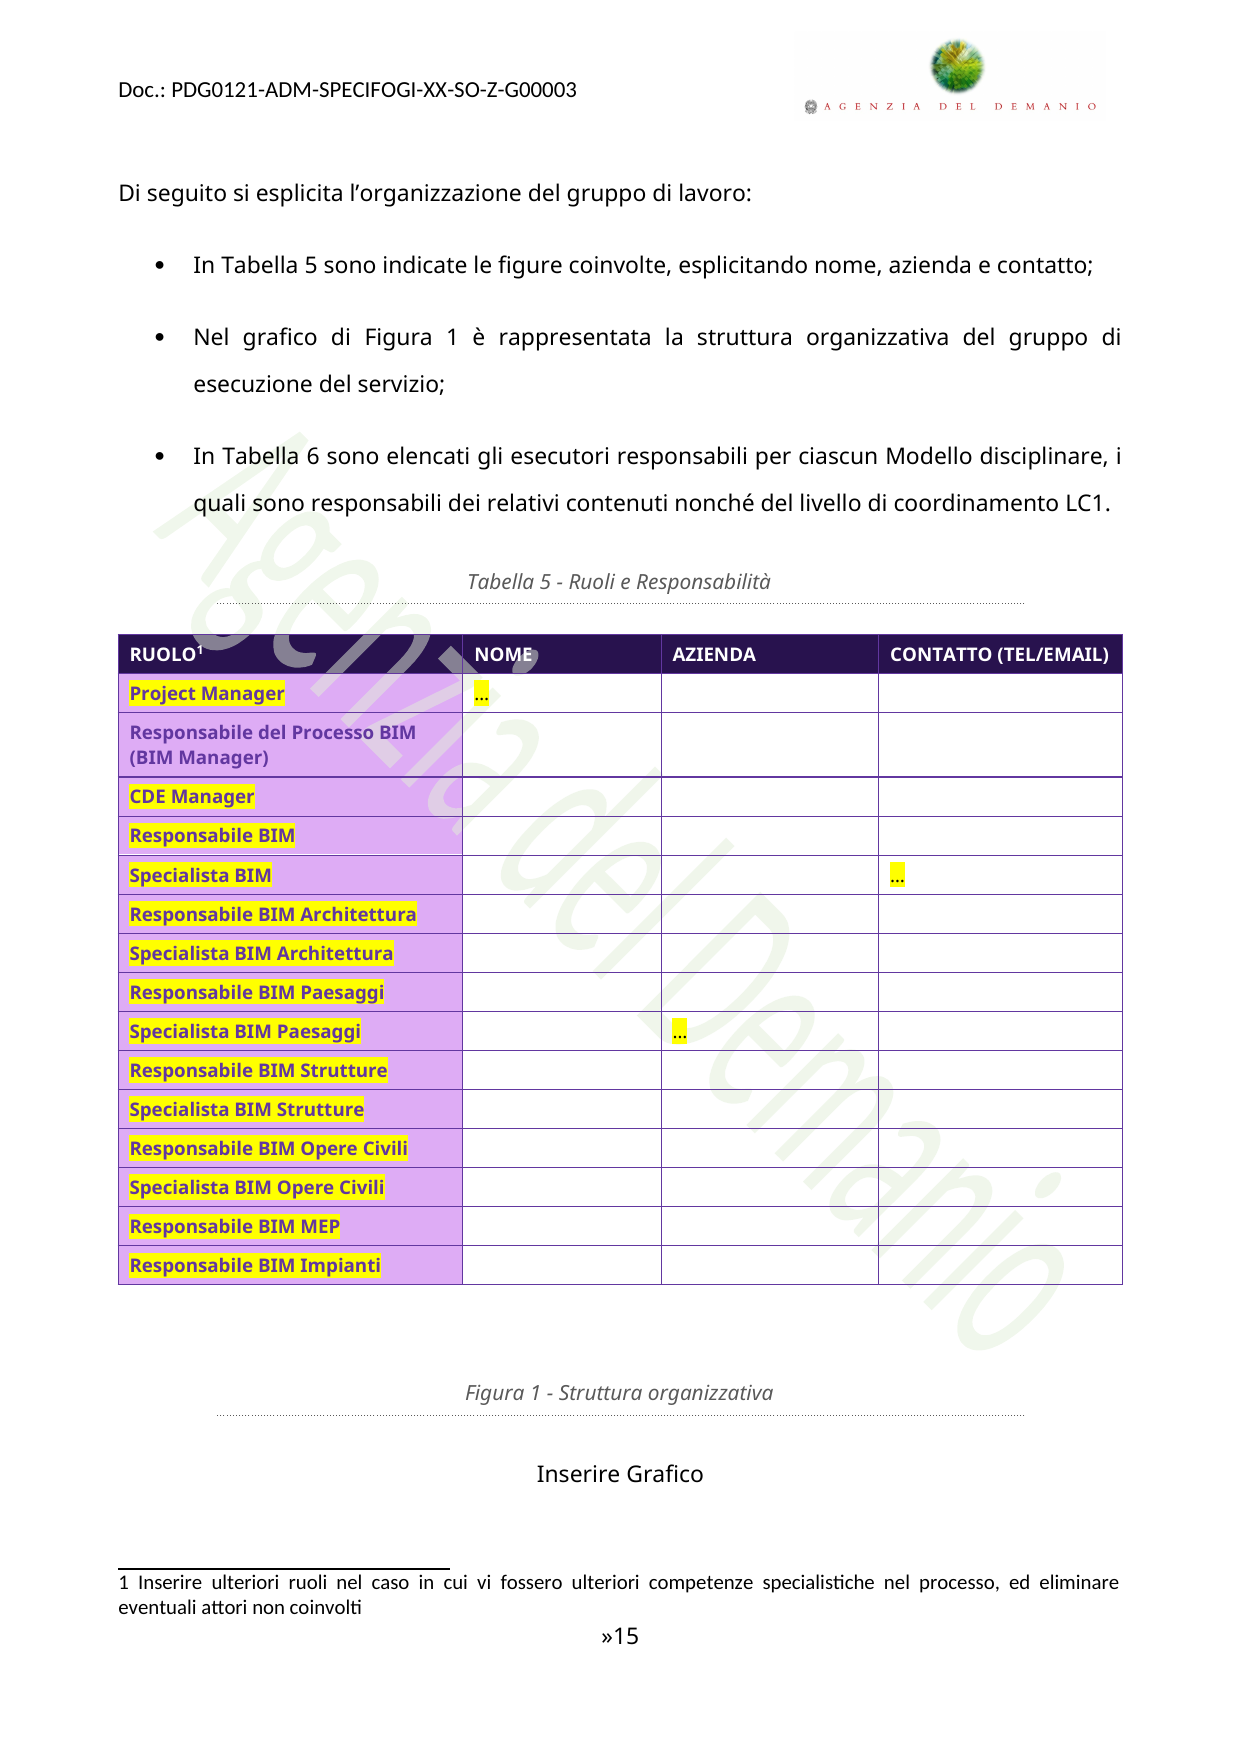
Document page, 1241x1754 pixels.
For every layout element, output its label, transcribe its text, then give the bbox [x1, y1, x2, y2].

table_cell [444, 778, 462, 808]
table_header AZIENDA [662, 635, 878, 673]
table_cell … [463, 674, 661, 712]
table_cell Specialista BIM Opere Civili [119, 1168, 462, 1206]
table_cell [895, 1207, 971, 1245]
table_cell [463, 817, 538, 854]
table_cell [561, 806, 594, 816]
table_cell [879, 817, 1122, 854]
table_cell [463, 1012, 661, 1050]
table_cell [662, 895, 756, 933]
table_cell [738, 916, 771, 933]
text Inserire Grafico [118, 1457, 1122, 1489]
text Tabella 5 - Ruoli e Responsabilità [372, 567, 1024, 604]
table_header [344, 635, 413, 673]
table_cell [662, 1246, 878, 1284]
table_cell [463, 1051, 661, 1089]
table_cell [463, 973, 661, 1011]
table_cell [463, 778, 489, 807]
list In Tabella 5 sono indicate le figure coinvolte, esplicitando nome, azienda e contatto; [156, 249, 1122, 280]
table_cell [857, 1051, 878, 1082]
table_cell [998, 1260, 1048, 1284]
table_cell [524, 817, 594, 854]
table_cell [662, 1090, 780, 1128]
table_cell [765, 895, 878, 933]
table_cell Responsabile BIM Opere Civili [119, 1129, 462, 1167]
table_cell [879, 1180, 890, 1199]
table_cell [463, 1129, 661, 1167]
table_cell [463, 895, 567, 933]
table_cell [662, 1051, 719, 1089]
text Figura 1 - Struttura organizzativa [216, 1378, 1024, 1416]
table_cell [425, 694, 462, 712]
table_cell … [879, 856, 1122, 894]
table_cell [463, 856, 533, 894]
table_cell [606, 857, 646, 894]
table_cell [891, 1168, 910, 1176]
table_cell [879, 1090, 1122, 1128]
table_cell [662, 778, 878, 816]
table_cell Responsabile BIM Strutture [119, 1051, 462, 1089]
table_cell Specialista BIM Paesaggi [119, 1012, 462, 1050]
table_cell [836, 1129, 878, 1167]
table_cell … [662, 1012, 755, 1050]
table_cell [572, 895, 661, 933]
table_cell [624, 779, 661, 816]
table_cell [463, 934, 628, 972]
table_cell [648, 869, 661, 894]
table_cell [688, 856, 878, 894]
table_cell [934, 1188, 975, 1206]
table_cell [662, 674, 878, 712]
list In Tabella 6 sono elencati gli esecutori responsabili per ciascun Modello disciplinare, i quali sono responsabili dei relativi contenuti nonché del livello di coordinamento LC1. [257, 440, 1122, 518]
table_cell [662, 817, 878, 854]
table_cell Responsabile BIM Impianti [119, 1246, 462, 1284]
table_header CONTATTO (TEL/EMAIL) [879, 635, 1122, 673]
text [248, 567, 332, 604]
table_cell Specialista BIM Architettura [119, 934, 462, 972]
table_cell [879, 973, 1122, 1011]
table_cell [879, 934, 1122, 972]
table_cell [586, 817, 661, 854]
table_cell [879, 1012, 1122, 1050]
table_cell [879, 1051, 1122, 1089]
table_cell [762, 1090, 836, 1128]
table_cell [463, 1246, 661, 1284]
table_cell Project Manager [119, 674, 384, 712]
table_cell [662, 1207, 878, 1245]
table_cell [737, 1036, 762, 1050]
table_cell [463, 1207, 661, 1245]
table_cell [662, 1129, 854, 1167]
table_cell [917, 1246, 978, 1284]
table_cell [891, 1168, 952, 1206]
table_cell [956, 1207, 1122, 1245]
table_cell [800, 1012, 878, 1050]
table_cell Responsabile BIM [119, 817, 462, 854]
table_cell [463, 713, 661, 776]
table_cell [879, 778, 1122, 816]
table_cell [801, 1062, 848, 1089]
table_cell [463, 1090, 661, 1128]
list Nel grafico di Figura 1 è rappresentata la struttura organizzativa del gruppo di esecuzione del servizio; [156, 321, 1122, 399]
table_cell Responsabile BIM Architettura [119, 895, 462, 933]
table_cell [519, 856, 564, 879]
table_cell [366, 674, 459, 712]
table_cell [662, 1168, 855, 1206]
table_header [405, 635, 462, 673]
table_cell [879, 1246, 935, 1284]
table_cell [879, 895, 1122, 933]
table_cell [879, 713, 1122, 776]
list In Tabella 6 sono elencati gli esecutori responsabili per ciascun Modello disciplinare, i quali sono responsabili dei relativi contenuti nonché del livello di coordinamento LC1. [156, 440, 285, 518]
table_cell [699, 934, 773, 972]
table_cell [879, 1129, 924, 1167]
table_cell [662, 856, 706, 894]
table_cell [818, 1090, 876, 1128]
table_cell [879, 674, 1122, 712]
table_cell Specialista BIM Strutture [119, 1090, 462, 1128]
table_cell [649, 921, 661, 933]
table_cell [585, 882, 606, 894]
table_cell Responsabile BIM Paesaggi [119, 973, 462, 1011]
table_cell [1055, 1246, 1122, 1284]
table_cell [662, 973, 678, 989]
table_cell [726, 1051, 819, 1089]
table_cell [743, 973, 878, 1011]
table_header NOME [463, 635, 661, 673]
table_cell Responsabile BIM MEP [119, 1207, 462, 1245]
table_cell [760, 1012, 800, 1050]
table_cell [776, 934, 878, 972]
table_cell Specialista BIM [119, 856, 462, 894]
table_cell [959, 1246, 1027, 1284]
table_cell [846, 1178, 878, 1206]
table_cell [960, 1168, 1122, 1206]
table_cell CDE Manager [119, 778, 440, 816]
table_cell [929, 1129, 1122, 1167]
table_header RUOLO [119, 635, 362, 673]
table_cell [662, 973, 758, 1011]
table_cell [463, 1168, 661, 1206]
table_cell [662, 934, 717, 972]
table_cell Responsabile del Processo BIM (BIM Manager) [119, 713, 462, 776]
list In Tabella 6 sono elencati gli esecutori responsabili per ciascun Modello disciplinare, i quali sono responsabili dei relativi contenuti nonché del livello di coordinamento LC1. [219, 458, 282, 518]
table_cell [478, 778, 642, 816]
text [324, 574, 364, 604]
table_cell [879, 1207, 913, 1241]
table_cell [610, 934, 661, 972]
text Di seguito si esplicita l’organizzazione del gruppo di lavoro: [118, 177, 1122, 208]
table_cell [546, 856, 604, 894]
table_cell [662, 713, 878, 776]
